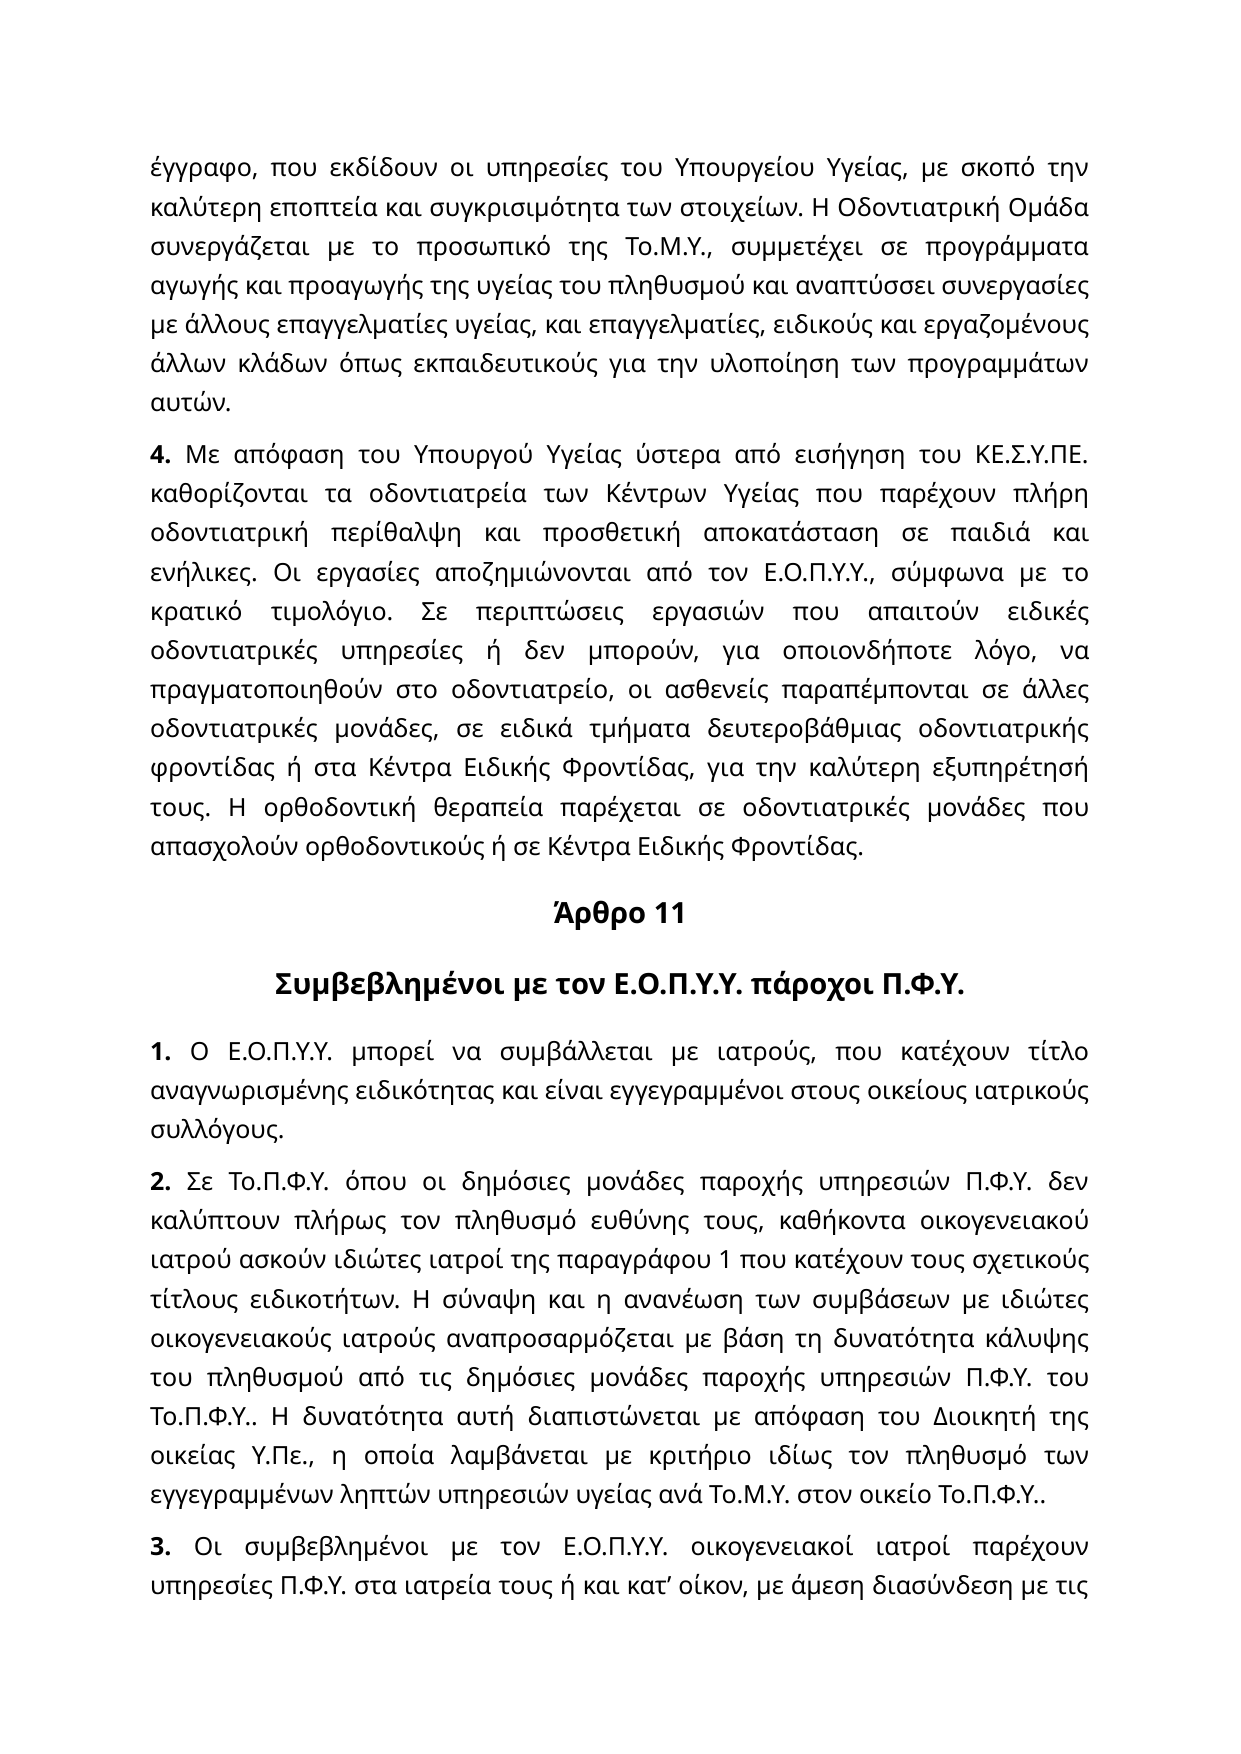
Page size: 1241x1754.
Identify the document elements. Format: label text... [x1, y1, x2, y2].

text 1. Ο Ε.Ο.Π.Υ.Υ. μπορεί να συμβάλλεται με ιατρούς, που κατέχουν τίτλο αναγνωρισμένης ειδικότητας και είναι εγγεγραμμένοι στους οικείους ιατρικούς συλλόγους. [150, 1034, 1090, 1146]
subtitle Άρθρο 11 [150, 892, 1090, 932]
text 2. Σε Το.Π.Φ.Υ. όπου οι δημόσιες μονάδες παροχής υπηρεσιών Π.Φ.Υ. δεν καλύπτουν πλήρως τον πληθυσμό ευθύνης τους, καθήκοντα οικογενειακού ιατρού ασκούν ιδιώτες ιατροί της παραγράφου 1 που κατέχουν τους σχετικούς τίτλους ειδικοτήτων. Η σύναψη και η ανανέωση των συμβάσεων με ιδιώτες οικογενειακούς ιατρούς αναπροσαρμόζεται με βάση τη δυνατότητα κάλυψης του πληθυσμού από τις δημόσιες μονάδες παροχής υπηρεσιών Π.Φ.Υ. του Το.Π.Φ.Υ.. Η δυνατότητα αυτή διαπιστώνεται με απόφαση του Διοικητή της οικείας Υ.Πε., η οποία λαμβάνεται με κριτήριο ιδίως τον πληθυσμό των εγγεγραμμένων ληπτών υπηρεσιών υγείας ανά Το.Μ.Υ. στον οικείο Το.Π.Φ.Υ.. [150, 1164, 1090, 1511]
text 3. Οι συμβεβλημένοι με τον Ε.Ο.Π.Υ.Υ. οικογενειακοί ιατροί παρέχουν υπηρεσίες Π.Φ.Υ. στα ιατρεία τους ή και κατ’ οίκον, με άμεση διασύνδεση με τις [150, 1529, 1090, 1602]
text έγγραφο, που εκδίδουν οι υπηρεσίες του Υπουργείου Υγείας, με σκοπό την καλύτερη εποπτεία και συγκρισιμότητα των στοιχείων. Η Οδοντιατρική Ομάδα συνεργάζεται με το προσωπικό της Το.Μ.Υ., συμμετέχει σε προγράμματα αγωγής και προαγωγής της υγείας του πληθυσμού και αναπτύσσει συνεργασίες με άλλους επαγγελματίες υγείας, και επαγγελματίες, ειδικούς και εργαζομένους άλλων κλάδων όπως εκπαιδευτικούς για την υλοποίηση των προγραμμάτων αυτών. [150, 150, 1090, 419]
text 4. Με απόφαση του Υπουργού Υγείας ύστερα από εισήγηση του ΚΕ.Σ.Υ.ΠΕ. καθορίζονται τα οδοντιατρεία των Κέντρων Υγείας που παρέχουν πλήρη οδοντιατρική περίθαλψη και προσθετική αποκατάσταση σε παιδιά και ενήλικες. Οι εργασίες αποζημιώνονται από τον Ε.Ο.Π.Υ.Υ., σύμφωνα με το κρατικό τιμολόγιο. Σε περιπτώσεις εργασιών που απαιτούν ειδικές οδοντιατρικές υπηρεσίες ή δεν μπορούν, για οποιονδήποτε λόγο, να πραγματοποιηθούν στο οδοντιατρείο, οι ασθενείς παραπέμπονται σε άλλες οδοντιατρικές μονάδες, σε ειδικά τμήματα δευτεροβάθμιας οδοντιατρικής φροντίδας ή στα Κέντρα Ειδικής Φροντίδας, για την καλύτερη εξυπηρέτησή τους. Η ορθοδοντική θεραπεία παρέχεται σε οδοντιατρικές μονάδες που απασχολούν ορθοδοντικούς ή σε Κέντρα Ειδικής Φροντίδας. [150, 437, 1090, 862]
subtitle Συμβεβλημένοι με τον Ε.Ο.Π.Υ.Υ. πάροχοι Π.Φ.Υ. [150, 963, 1090, 1003]
